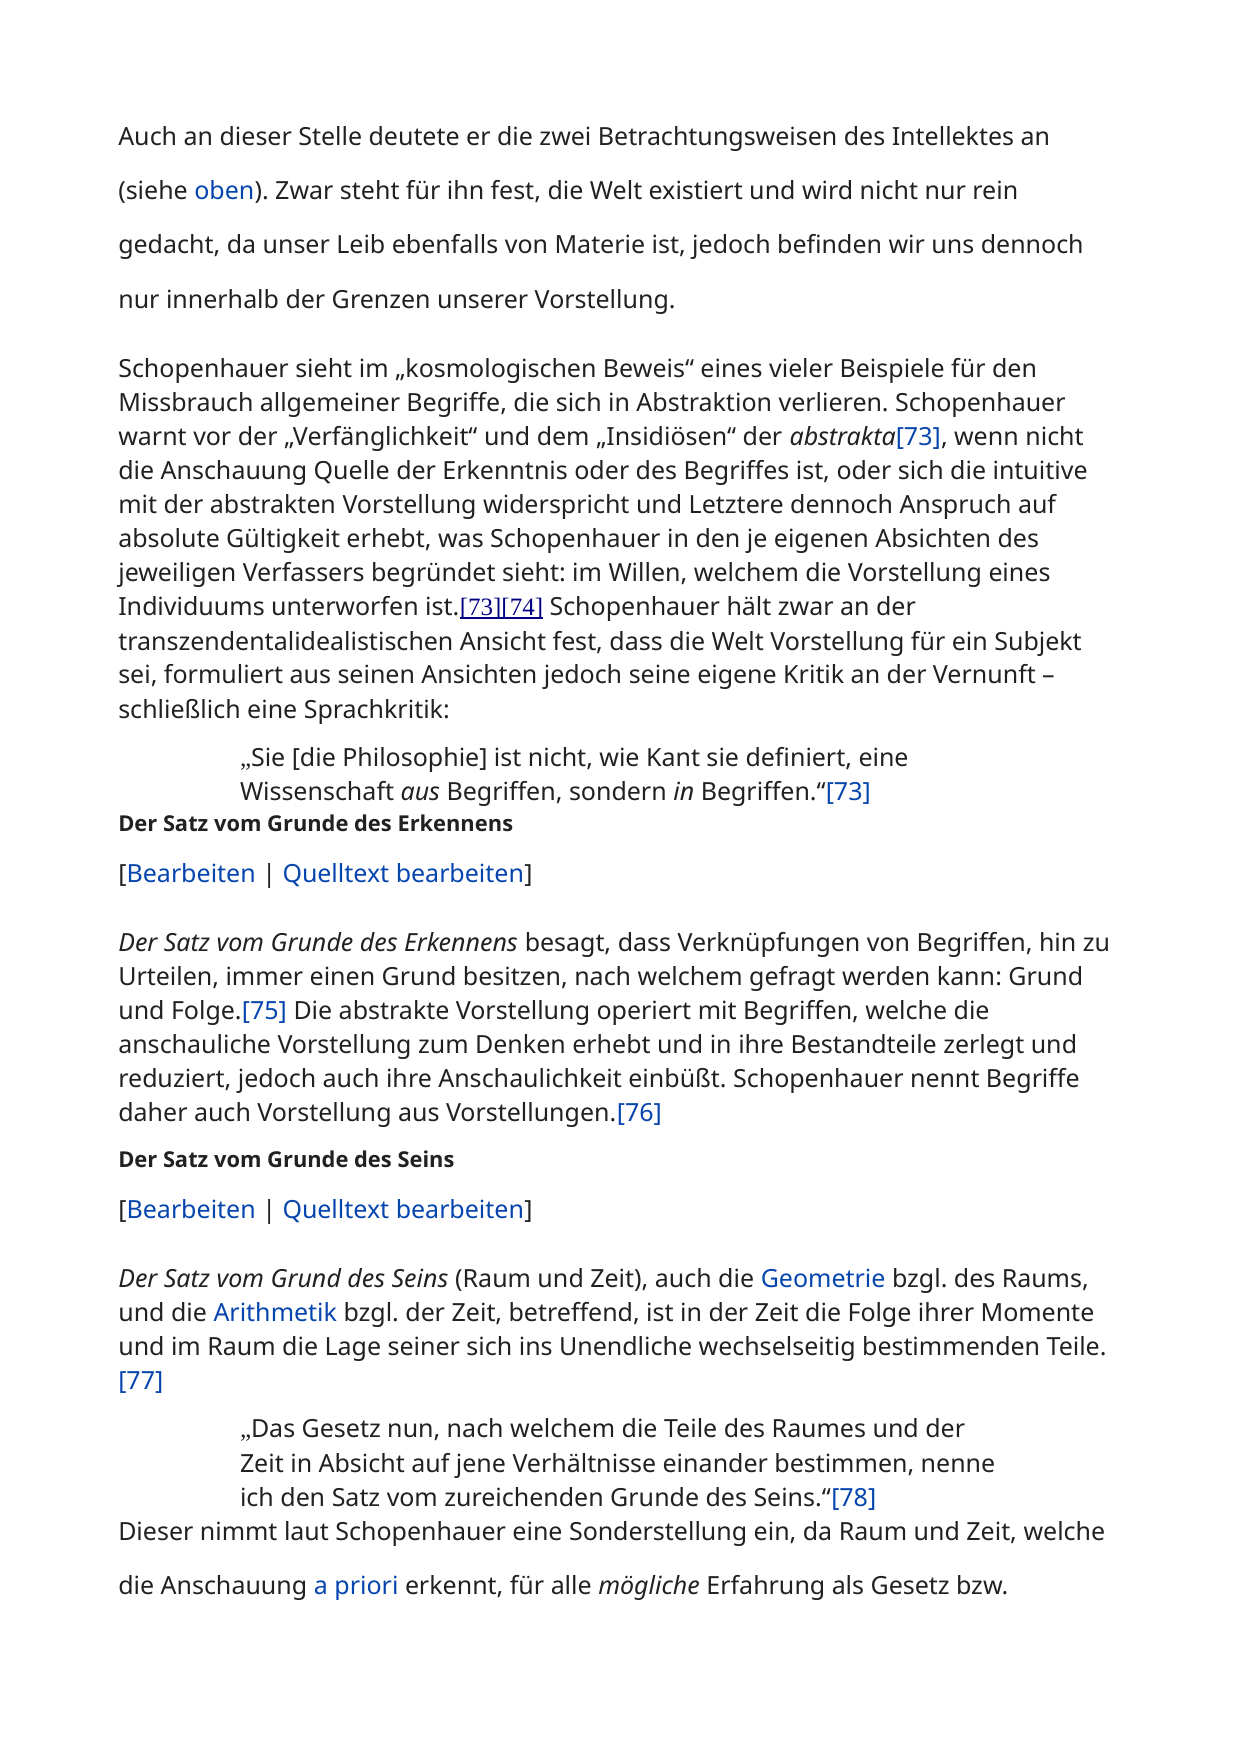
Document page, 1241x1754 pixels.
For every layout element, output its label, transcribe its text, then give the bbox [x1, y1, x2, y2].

text Der Satz vom Grund des Seins (Raum und Zeit), auch die Geometrie bzgl. des Raums, und die Arithmetik bzgl. der Zeit, betreffend, ist in der Zeit die Folge ihrer Momente und im Raum die Lage seiner sich ins Unendliche wechselseitig bestimmenden Teile.[77] [118, 1260, 1122, 1397]
text [Bearbeiten | Quelltext bearbeiten] [118, 856, 1122, 890]
text Schopenhauer sieht im „kosmologischen Beweis“ eines vieler Beispiele für den Missbrauch allgemeiner Begriffe, die sich in Abstraktion verlieren. Schopenhauer warnt vor der „Verfänglichkeit“ und dem „Insidiösen“ der abstrakta[73], wenn nicht die Anschauung Quelle der Erkenntnis oder des Begriffes ist, oder sich die intuitive mit der abstrakten Vorstellung widerspricht und Letztere dennoch Anspruch auf absolute Gültigkeit erhebt, was Schopenhauer in den je eigenen Absichten des jeweiligen Verfassers begründet sieht: im Willen, welchem die Vorstellung eines Individuums unterworfen ist.[73][74] Schopenhauer hält zwar an der transzendentalidealistischen Ansicht fest, dass die Welt Vorstellung für ein Subjekt sei, formuliert aus seinen Ansichten jedoch seine eigene Kritik an der Vernunft – schließlich eine Sprachkritik: [118, 351, 1122, 725]
text Dieser nimmt laut Schopenhauer eine Sonderstellung ein, da Raum und Zeit, welche die Anschauung a priori erkennt, für alle mögliche Erfahrung als Gesetz bzw. [118, 1513, 1122, 1602]
subtitle Der Satz vom Grunde des Seins [118, 1144, 1122, 1173]
text Der Satz vom Grunde des Erkennens besagt, dass Verknüpfungen von Begriffen, hin zu Urteilen, immer einen Grund besitzen, nach welchem gefragt werden kann: Grund und Folge.[75] Die abstrakte Vorstellung operiert mit Begriffen, welche die anschauliche Vorstellung zum Denken erhebt und in ihre Bestandteile zerlegt und reduziert, jedoch auch ihre Anschaulichkeit einbüßt. Schopenhauer nennt Begriffe daher auch Vorstellung aus Vorstellungen.[76] [118, 925, 1122, 1129]
text Auch an dieser Stelle deutete er die zwei Betrachtungsweisen des Intellektes an (siehe oben). Zwar steht für ihn fest, die Welt existiert und wird nicht nur rein gedacht, da unser Leib ebenfalls von Materie ist, jedoch befinden wir uns dennoch nur innerhalb der Grenzen unserer Vorstellung. [118, 118, 1122, 316]
text [Bearbeiten | Quelltext bearbeiten] [118, 1191, 1122, 1225]
subtitle Der Satz vom Grunde des Erkennens [118, 808, 1122, 838]
text „Das Gesetz nun, nach welchem die Teile des Raumes und der Zeit in Absicht auf jene Verhältnisse einander bestimmen, nenne ich den Satz vom zureichenden Grunde des Seins.“[78] [240, 1411, 1001, 1513]
text „Sie [die Philosophie] ist nicht, wie Kant sie definiert, eine Wissenschaft aus Begriffen, sondern in Begriffen.“[73] [240, 740, 1001, 808]
